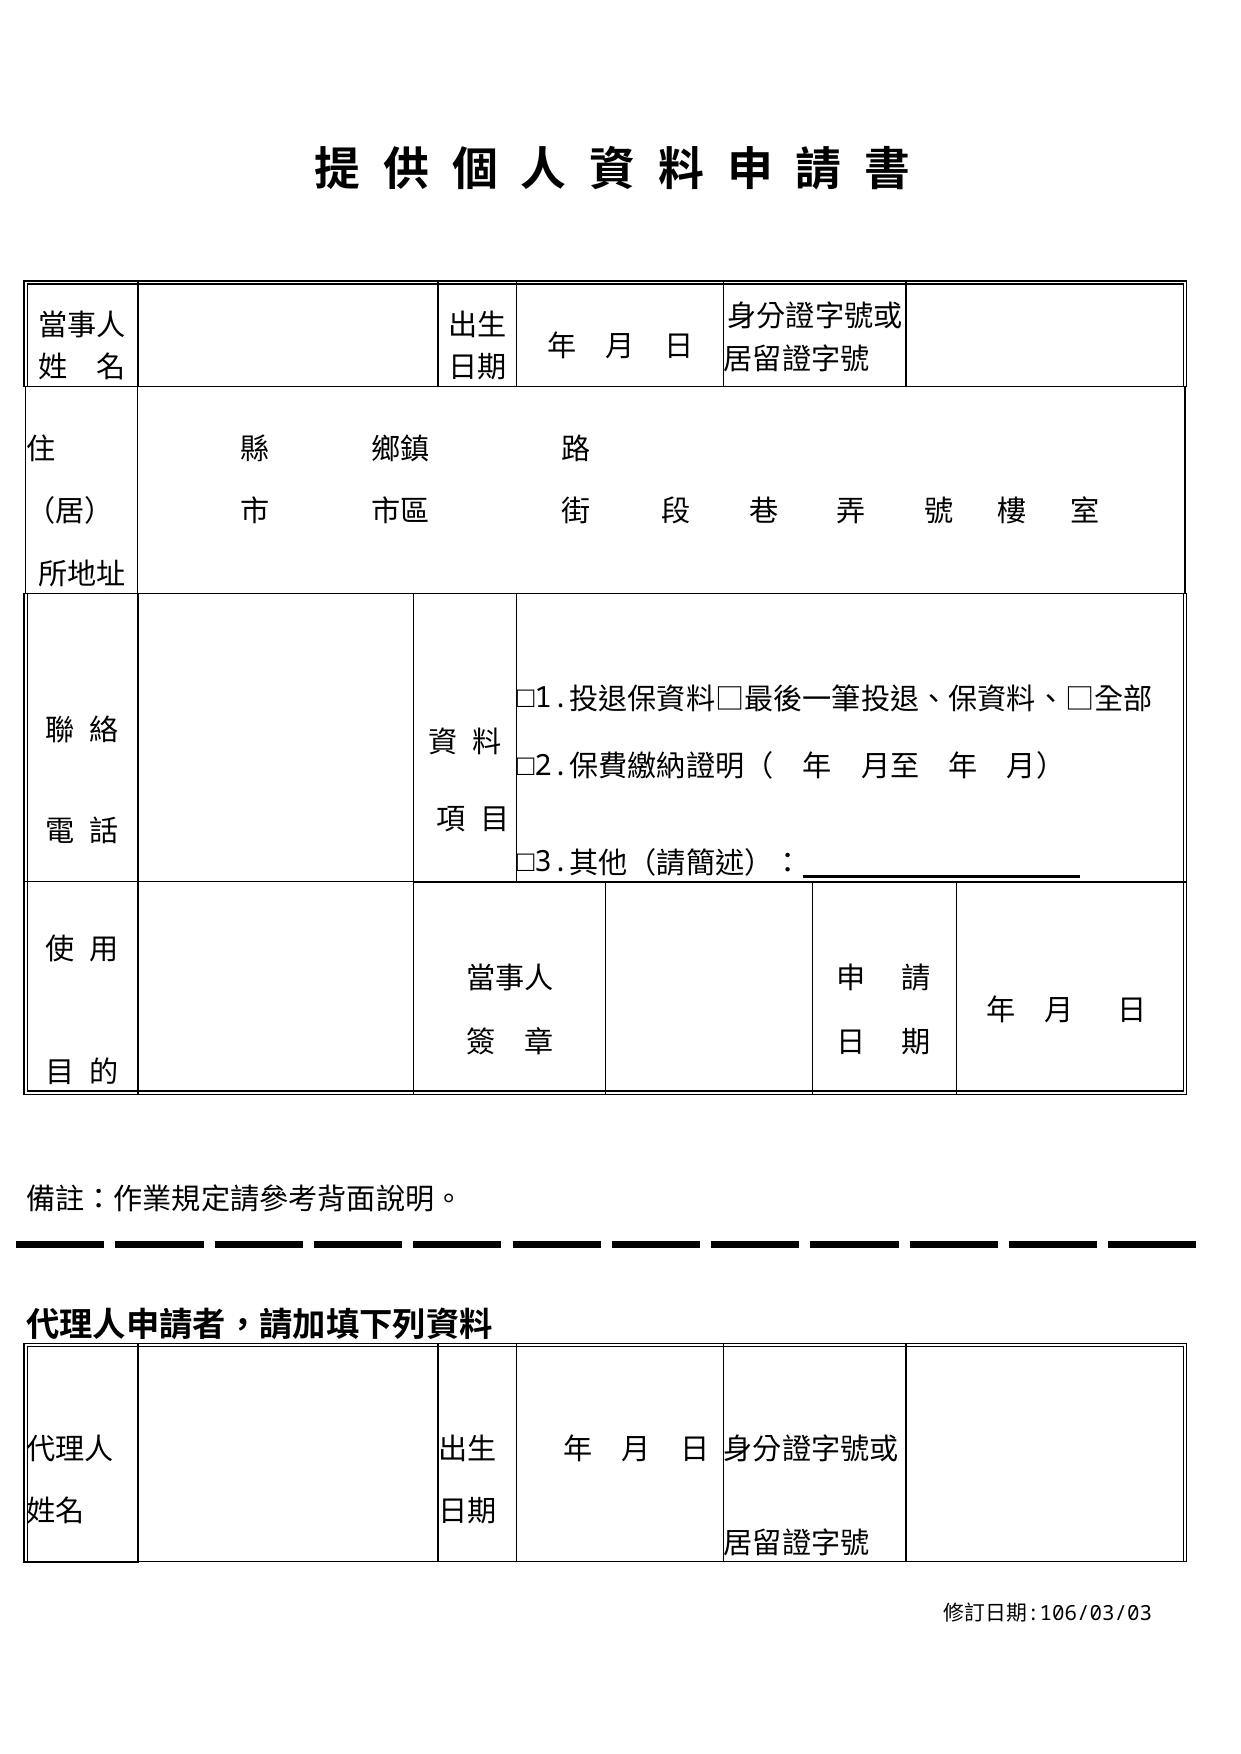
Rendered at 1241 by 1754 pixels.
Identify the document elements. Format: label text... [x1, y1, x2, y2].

table_cell [139, 882, 413, 1090]
table_header 出生 日期 [439, 285, 516, 386]
table_cell 備註：作業規定請參考背面說明。 代理人申請者，請加填下列資料 [26, 1095, 1185, 1342]
table_cell 住（居） 所地址 [26, 387, 137, 592]
table_cell 代理人 姓名 [28, 1347, 137, 1561]
table_cell [139, 1347, 437, 1561]
table_cell [606, 883, 812, 1090]
table_cell 縣 鄉鎮 路 市 市區 街 [138, 387, 661, 592]
table_cell 年 月 日 [957, 883, 1183, 1090]
table_cell 年 月 日 [517, 1347, 723, 1561]
text 提 供 個 人 資 料 申 請 書 [59, 92, 1221, 217]
table_cell 當事人 簽 章 [414, 883, 605, 1090]
table_header 當事人 姓 名 [28, 285, 137, 386]
table_cell □1.投退保資料□最後一筆投退、保資料、□全部 □2.保費繳納證明（ 年 月至 年 月） □3.其他（請簡述）： [517, 594, 1183, 881]
table_cell 聯 絡 電 話 [28, 594, 137, 881]
table_cell 使 用 目 的 [28, 882, 137, 1090]
table_cell 段 巷 弄 號 樓 室 [661, 387, 1184, 592]
table_cell 身分證字號或 居留證字號 [724, 1347, 905, 1561]
table_cell [139, 594, 413, 881]
table_cell 出生日期 [439, 1347, 516, 1561]
table_header [139, 285, 437, 386]
table_header [907, 285, 1183, 386]
table_cell [907, 1347, 1183, 1561]
table_cell 申 請 日 期 [813, 883, 956, 1090]
table_header 年 月 日 [517, 285, 723, 386]
table_cell 資 料 項 目 [414, 594, 516, 881]
table_header 身分證字號或 居留證字號 [724, 285, 905, 386]
